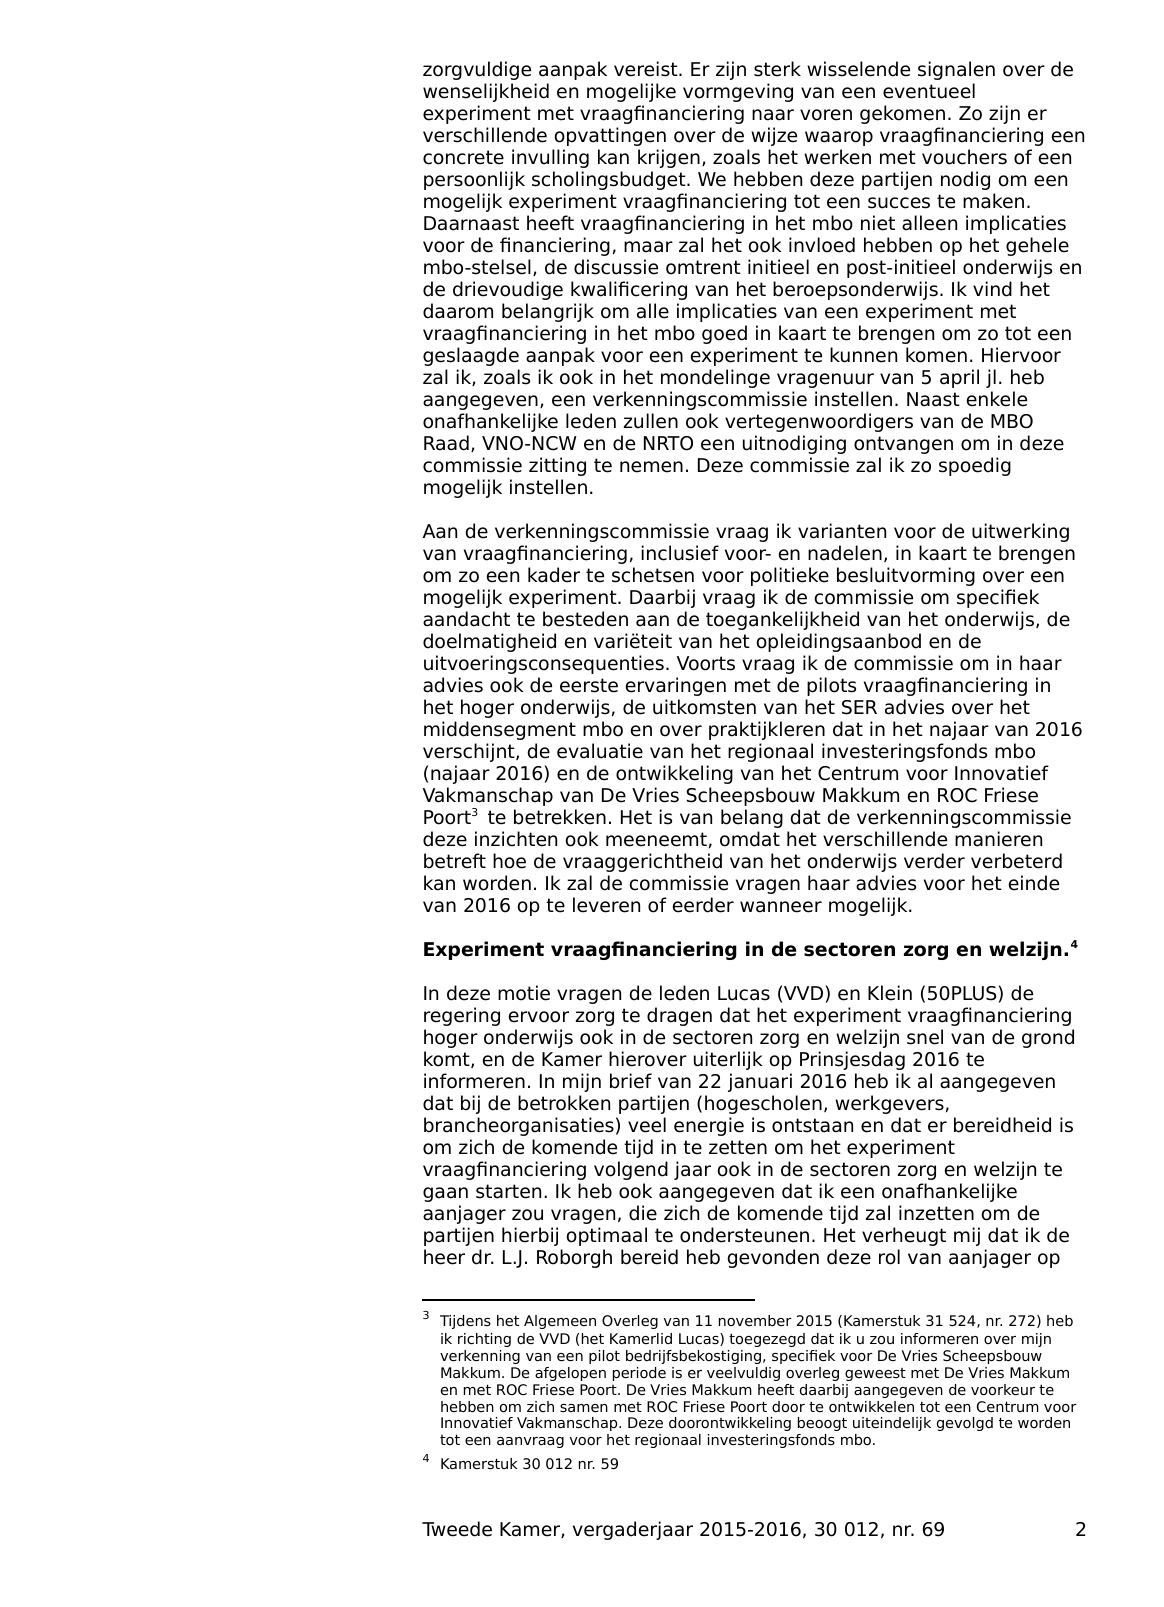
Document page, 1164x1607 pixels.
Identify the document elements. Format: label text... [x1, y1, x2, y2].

text zorgvuldige aanpak vereist. Er zijn sterk wisselende signalen over de wenselijkheid en mogelijke vormgeving van een eventueel experiment met vraagfinanciering naar voren gekomen. Zo zijn er verschillende opvattingen over de wijze waarop vraagfinanciering een concrete invulling kan krijgen, zoals het werken met vouchers of een persoonlijk scholingsbudget. We hebben deze partijen nodig om een mogelijk experiment vraagfinanciering tot een succes te maken. Daarnaast heeft vraagfinanciering in het mbo niet alleen implicaties voor de financiering, maar zal het ook invloed hebben op het gehele mbo-stelsel, de discussie omtrent initieel en post-initieel onderwijs en de drievoudige kwalificering van het beroepsonderwijs. Ik vind het daarom belangrijk om alle implicaties van een experiment met vraagfinanciering in het mbo goed in kaart te brengen om zo tot een geslaagde aanpak voor een experiment te kunnen komen. Hiervoor zal ik, zoals ik ook in het mondelinge vragenuur van 5 april jl. heb aangegeven, een verkenningscommissie instellen. Naast enkele onafhankelijke leden zullen ook vertegenwoordigers van de MBO Raad, VNO-NCW en de NRTO een uitnodiging ontvangen om in deze commissie zitting te nemen. Deze commissie zal ik zo spoedig mogelijk instellen. [422, 59, 1087, 499]
text Aan de verkenningscommissie vraag ik varianten voor de uitwerking van vraagfinanciering, inclusief voor- en nadelen, in kaart te brengen om zo een kader te schetsen voor politieke besluitvorming over een mogelijk experiment. Daarbij vraag ik de commissie om specifiek aandacht te besteden aan de toegankelijkheid van het onderwijs, de doelmatigheid en variëteit van het opleidingsaanbod en de uitvoeringsconsequenties. Voorts vraag ik de commissie om in haar advies ook de eerste ervaringen met de pilots vraagfinanciering in het hoger onderwijs, de uitkomsten van het SER advies over het middensegment mbo en over praktijkleren dat in het najaar van 2016 verschijnt, de evaluatie van het regionaal investeringsfonds mbo (najaar 2016) en de ontwikkeling van het Centrum voor Innovatief Vakmanschap van De Vries Scheepsbouw Makkum en ROC Friese Poort te betrekken. Het is van belang dat de verkenningscommissie deze inzichten ook meeneemt, omdat het verschillende manieren betreft hoe de vraaggerichtheid van het onderwijs verder verbeterd kan worden. Ik zal de commissie vragen haar advies voor het einde van 2016 op te leveren of eerder wanneer mogelijk. [422, 521, 1087, 916]
text Tijdens het Algemeen Overleg van 11 november 2015 (Kamerstuk 31 524, nr. 272) heb ik richting de VVD (het Kamerlid Lucas) toegezegd dat ik u zou informeren over mijn verkenning van een pilot bedrijfsbekostiging, specifiek voor De Vries Scheepsbouw Makkum. De afgelopen periode is er veelvuldig overleg geweest met De Vries Makkum en met ROC Friese Poort. De Vries Makkum heeft daarbij aangegeven de voorkeur te hebben om zich samen met ROC Friese Poort door te ontwikkelen tot een Centrum voor Innovatief Vakmanschap. Deze doorontwikkeling beoogt uiteindelijk gevolgd te worden tot een aanvraag voor het regionaal investeringsfonds mbo. [422, 1309, 1087, 1449]
text Kamerstuk 30 012 nr. 59 [422, 1452, 1087, 1474]
subtitle Experiment vraagfinanciering in de sectoren zorg en welzijn. [422, 939, 1087, 961]
text In deze motie vragen de leden Lucas (VVD) en Klein (50PLUS) de regering ervoor zorg te dragen dat het experiment vraagfinanciering hoger onderwijs ook in de sectoren zorg en welzijn snel van de grond komt, en de Kamer hierover uiterlijk op Prinsjesdag 2016 te informeren. In mijn brief van 22 januari 2016 heb ik al aangegeven dat bij de betrokken partijen (hogescholen, werkgevers, brancheorganisaties) veel energie is ontstaan en dat er bereidheid is om zich de komende tijd in te zetten om het experiment vraagfinanciering volgend jaar ook in de sectoren zorg en welzijn te gaan starten. Ik heb ook aangegeven dat ik een onafhankelijke aanjager zou vragen, die zich de komende tijd zal inzetten om de partijen hierbij optimaal te ondersteunen. Het verheugt mij dat ik de heer dr. L.J. Roborgh bereid heb gevonden deze rol van aanjager op [422, 983, 1087, 1268]
